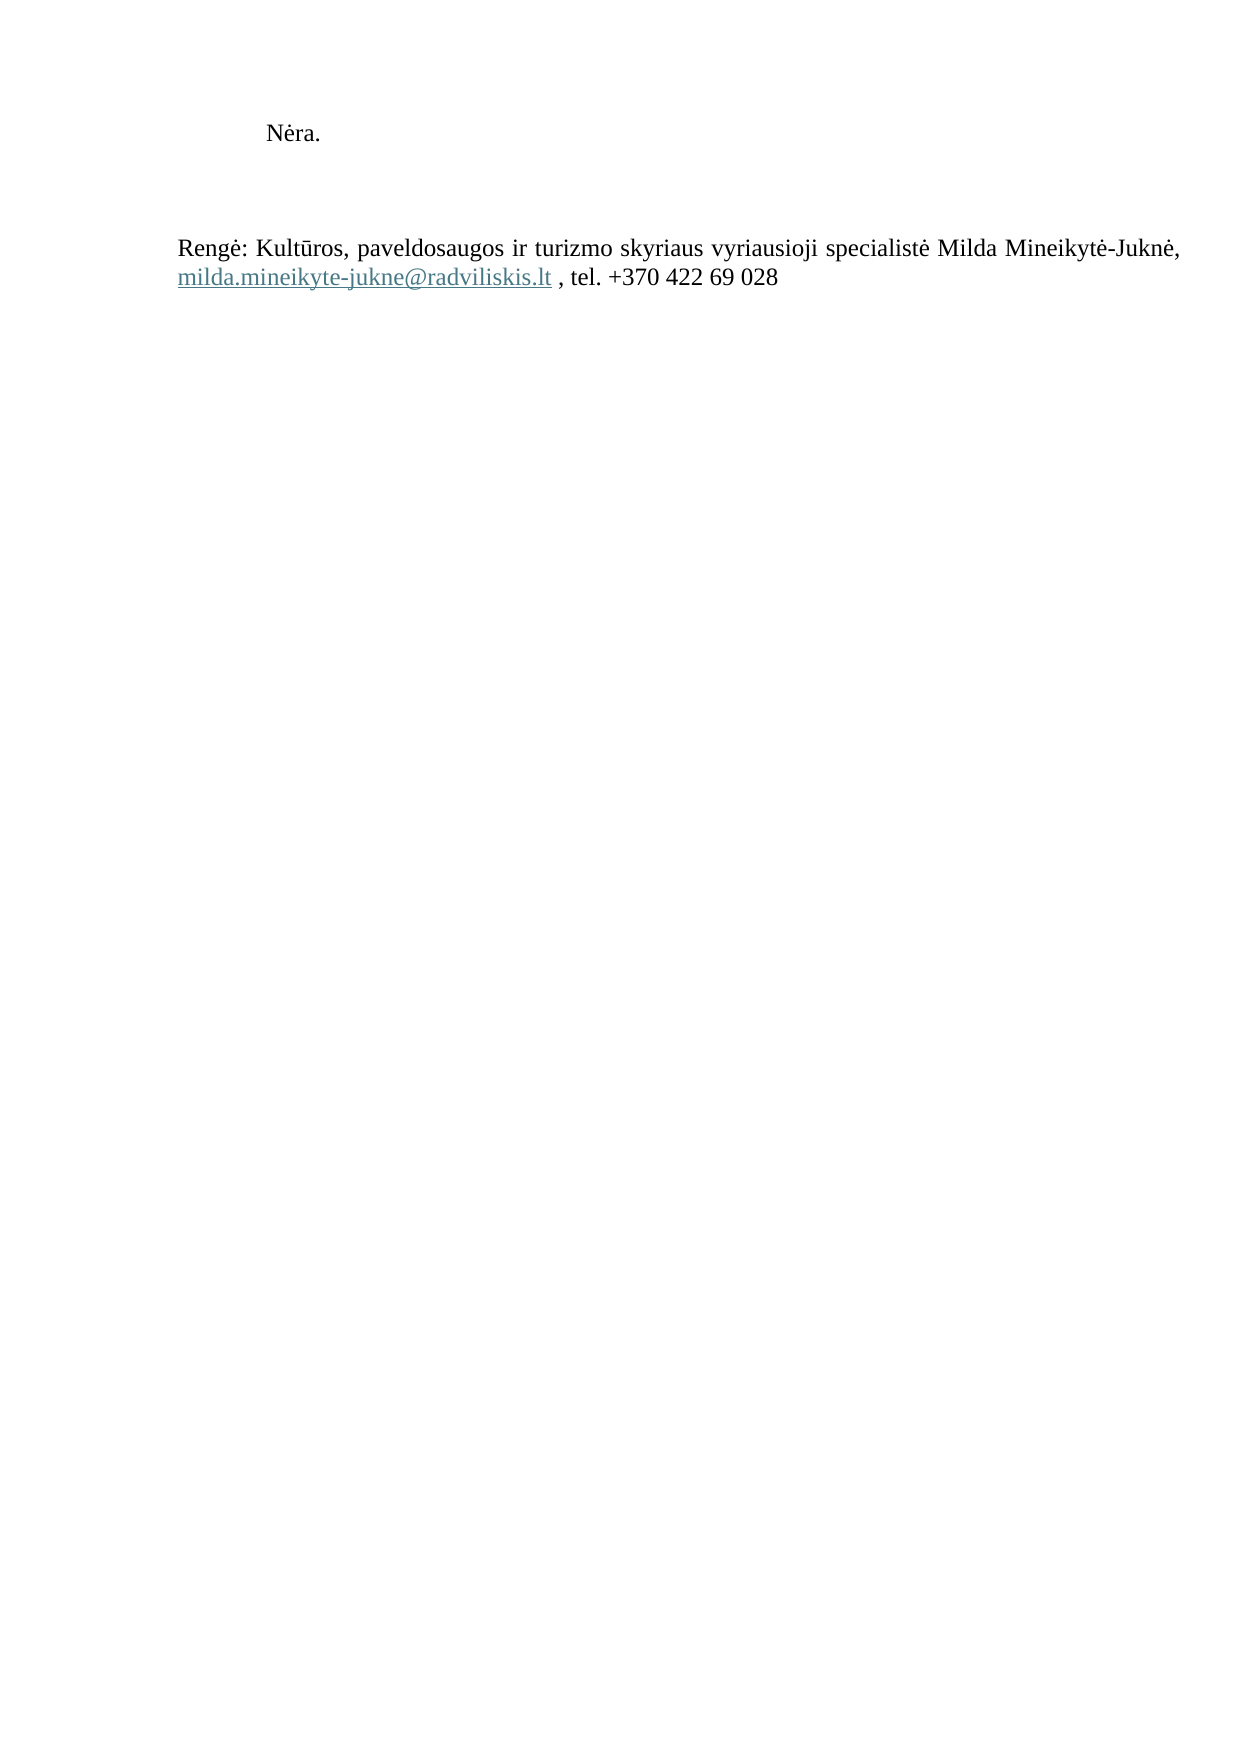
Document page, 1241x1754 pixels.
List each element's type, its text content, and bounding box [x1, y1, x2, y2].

text Nėra. [177, 118, 1181, 147]
text Rengė: Kultūros, paveldosaugos ir turizmo skyriaus vyriausioji specialistė Milda Mineikytė-Juknė, milda.mineikyte-jukne@radviliskis.lt , tel. +370 422 69 028 [177, 233, 1181, 291]
